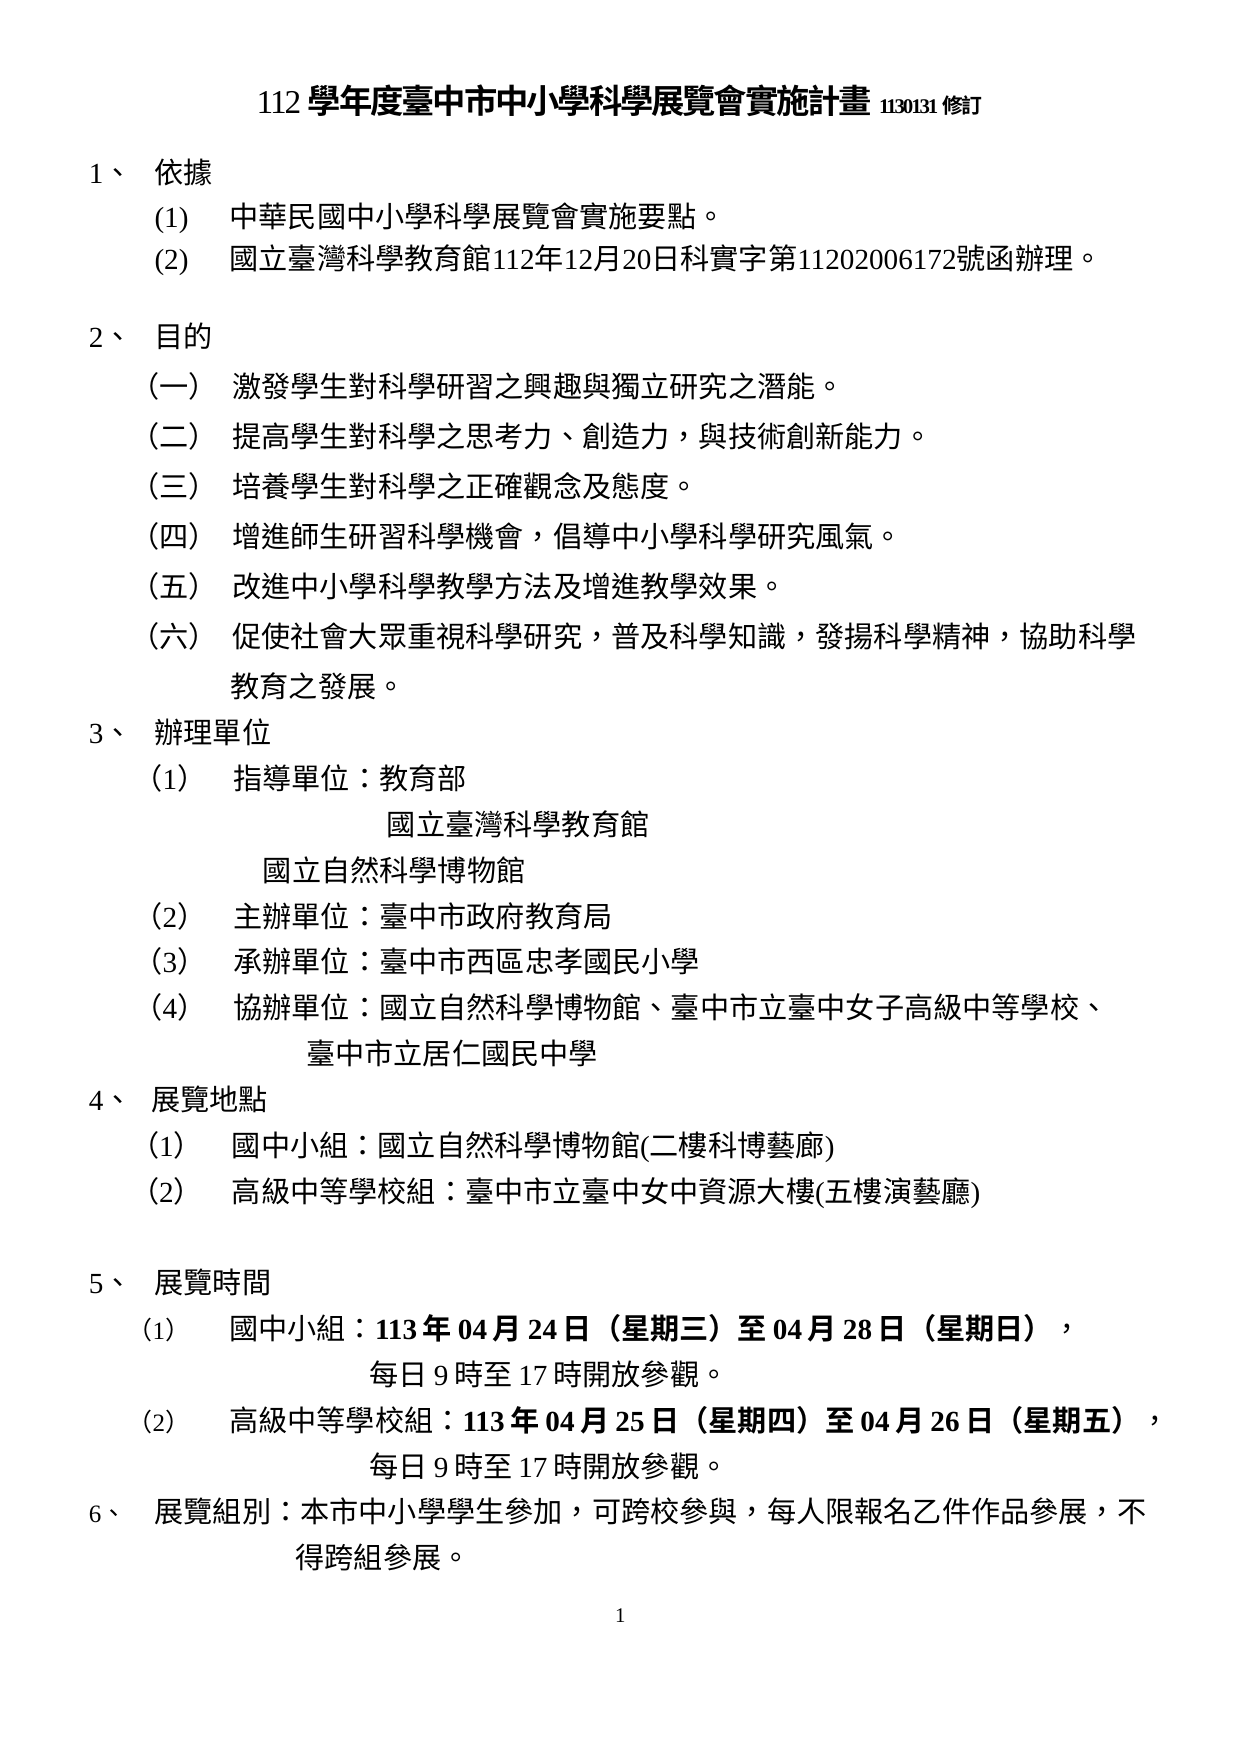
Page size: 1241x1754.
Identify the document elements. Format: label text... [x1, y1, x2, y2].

list 目的 [89, 311, 1152, 357]
list 主辦單位：臺中市政府教育局 [133, 890, 1152, 936]
text 國立自然科學博物館 [139, 844, 1152, 890]
list 國立臺灣科學教育館112年12月20日科實字第11202006172號函辦理。 [154, 235, 1152, 278]
list 指導單位：教育部 [133, 753, 1152, 799]
text （一） 激發學生對科學研習之興趣與獨立研究之潛能。 [130, 357, 1140, 407]
list 中華民國中小學科學展覽會實施要點。 [154, 193, 1152, 235]
text 每日9時至17時開放參觀。 [369, 1440, 1152, 1486]
list 高級中等學校組：113年04月25日（星期四）至04月26日（星期五）， [127, 1394, 1152, 1440]
list 高級中等學校組：臺中市立臺中女中資源大樓(五樓演藝廳) [130, 1165, 1152, 1211]
list 展覽組別：本市中小學學生參加，可跨校參與，每人限報名乙件作品參展，不得跨組參展。 [89, 1486, 1152, 1578]
list 協辦單位：國立自然科學博物館、臺中市立臺中女子高級中等學校、 [133, 982, 1152, 1028]
text 112學年度臺中市中小學科學展覽會實施計畫1130131修訂 [89, 75, 1152, 123]
list 辦理單位 [89, 707, 1152, 753]
list 國中小組：113年04月24日（星期三）至04月28日（星期日）， [127, 1303, 1152, 1349]
text 臺中市立居仁國民中學 [233, 1028, 1152, 1074]
list 承辦單位：臺中市西區忠孝國民小學 [133, 936, 1152, 982]
text （三） 培養學生對科學之正確觀念及態度。 [130, 457, 1140, 507]
list 展覽地點 [64, 1074, 1152, 1119]
text （六） 促使社會大眾重視科學研究，普及科學知識，發揚科學精神，協助科學教育之發展。 [130, 607, 1140, 707]
text 國立臺灣科學教育館 [139, 799, 1152, 844]
list 依據 [89, 147, 1152, 193]
list 展覽時間 [89, 1257, 1152, 1303]
text （四） 增進師生研習科學機會，倡導中小學科學研究風氣。 [130, 507, 1140, 557]
list 國中小組：國立自然科學博物館(二樓科博藝廊) [130, 1119, 1152, 1165]
text （五） 改進中小學科學教學方法及增進教學效果。 [130, 557, 1140, 607]
text 每日9時至17時開放參觀。 [369, 1349, 1152, 1394]
text （二） 提高學生對科學之思考力、創造力，與技術創新能力。 [130, 407, 1140, 457]
